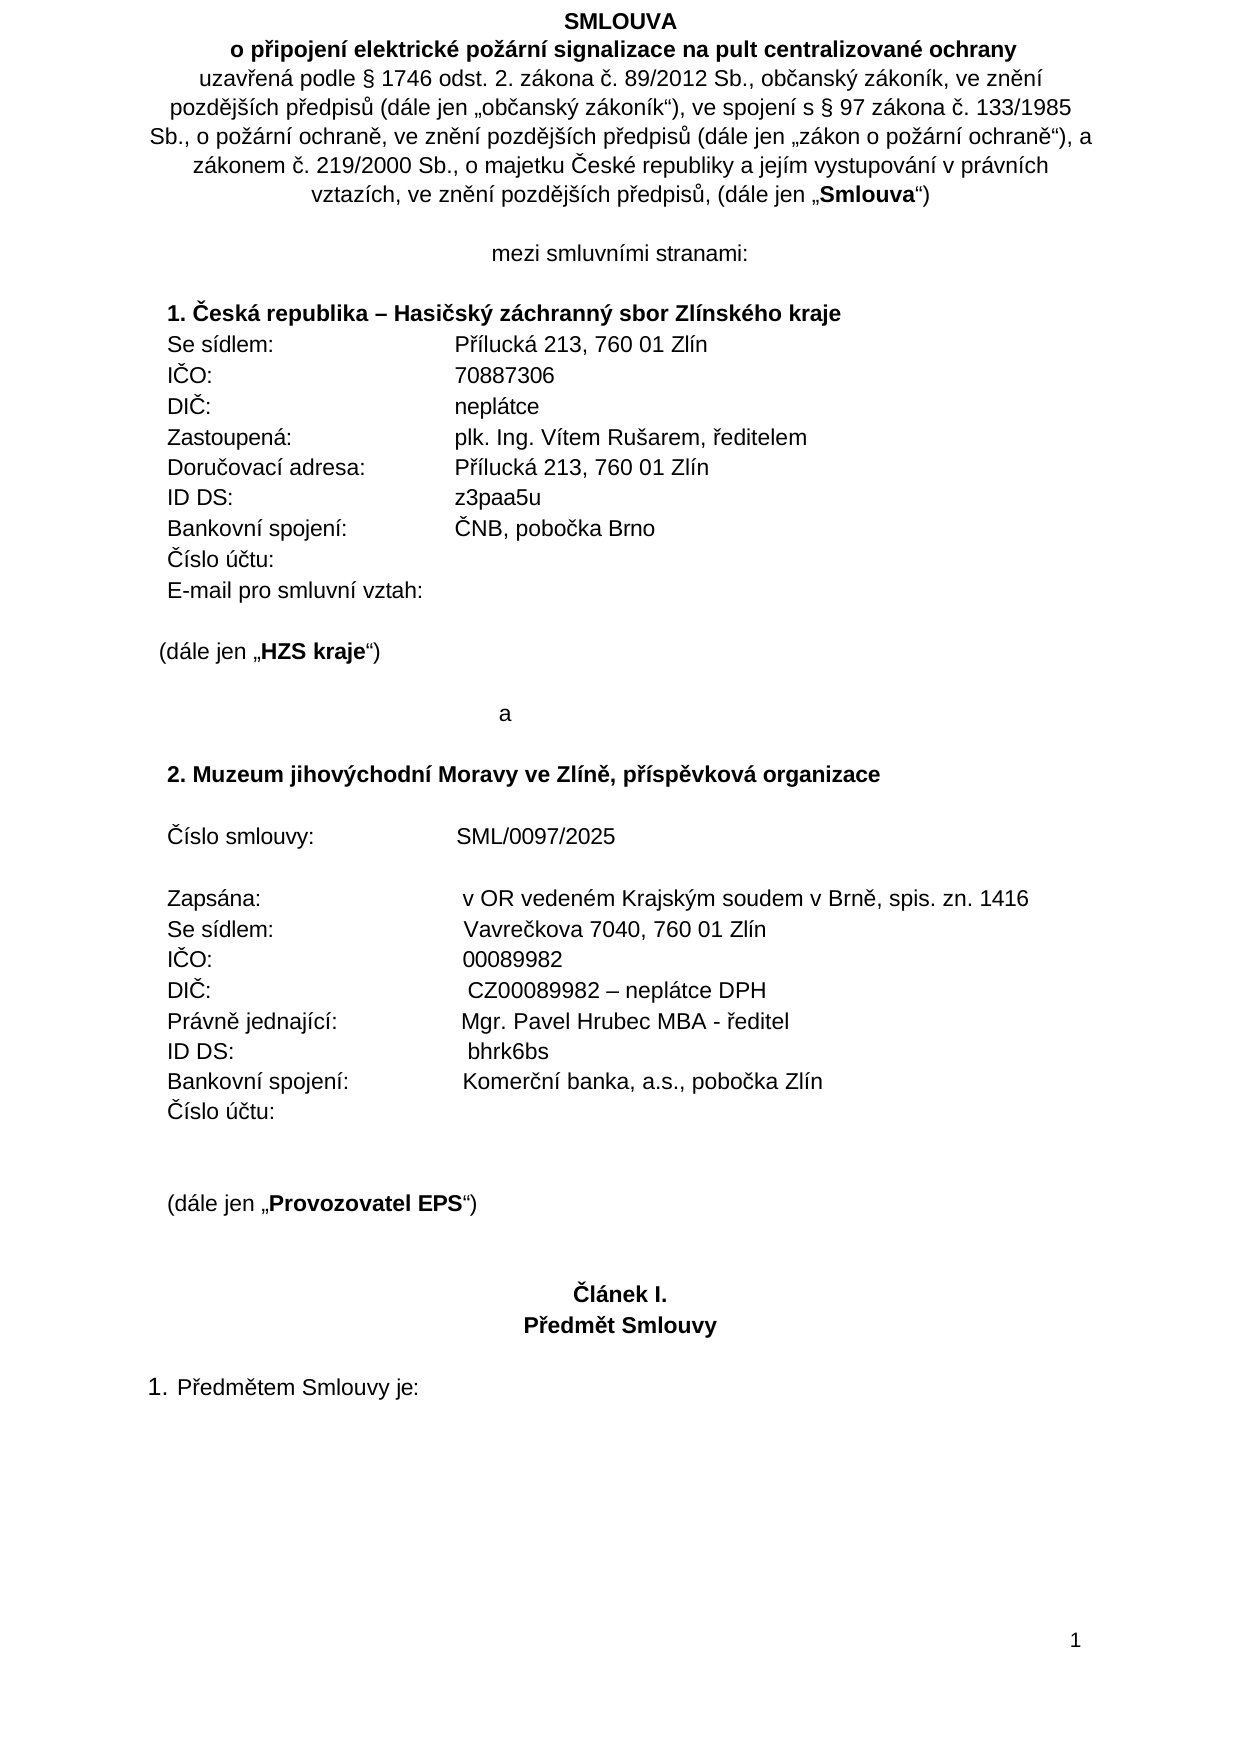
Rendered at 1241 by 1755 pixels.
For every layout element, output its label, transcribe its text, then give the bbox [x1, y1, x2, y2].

list Česká republika – Hasičský záchranný sbor Zlínského kraje [167, 300, 1108, 327]
subtitle Článek I. Předmět Smlouvy [523, 1281, 757, 1338]
text Číslo smlouvy: SML/0097/2025 [167, 823, 1108, 849]
text a [118, 700, 893, 726]
subtitle o připojení elektrické požární signalizace na pult centralizované ochrany [139, 36, 1108, 63]
text IČO: 00089982 [167, 946, 1108, 973]
text Bankovní spojení: Komerční banka, a.s., pobočka Zlín Číslo účtu: [167, 1068, 823, 1125]
text (dále jen „HZS kraje“) [159, 638, 1108, 664]
text DIČ: neplátce [167, 393, 1108, 420]
text Bankovní spojení: ČNB, pobočka Brno [167, 515, 1108, 541]
text Se sídlem: Vavrečkova 7040, 760 01 Zlín [167, 916, 1108, 942]
text DIČ: CZ00089982 – neplátce DPH Právně jednající: Mgr. Pavel Hrubec MBA - ředitel ID DS: bhrk6bs [167, 977, 790, 1064]
list Muzeum jihovýchodní Moravy ve Zlíně, příspěvková organizace [167, 761, 1108, 788]
text ID DS: z3paa5u [167, 484, 1108, 510]
list Předmětem Smlouvy je: [147, 1372, 1108, 1401]
text IČO: 70887306 [167, 362, 1108, 389]
subtitle SMLOUVA [149, 8, 1092, 34]
text Číslo účtu: [167, 546, 424, 572]
text mezi smluvními stranami: [139, 240, 1101, 267]
text uzavřená podle § 1746 odst. 2. zákona č. 89/2012 Sb., občanský zákoník, ve znění pozdějších předpisů (dále jen „občanský zákoník“), ve spojení s § 97 zákona č. 133/1985 [169, 65, 1072, 120]
text Zastoupená: plk. Ing. Vítem Rušarem, ředitelem Doručovací adresa: Přílucká 213, 760 01 Zlín [167, 424, 808, 481]
text E-mail pro smluvní vztah: [167, 577, 424, 603]
text Se sídlem: Přílucká 213, 760 01 Zlín [167, 331, 1108, 358]
text (dále jen „Provozovatel EPS“) [167, 1190, 1108, 1216]
text Zapsána: v OR vedeném Krajským soudem v Brně, spis. zn. 1416 [167, 885, 1108, 911]
text Sb., o požární ochraně, ve znění pozdějších předpisů (dále jen „zákon o požární ochraně“), a zákonem č. 219/2000 Sb., o majetku České republiky a jejím vystupování v právních vztazích, ve znění pozdějších předpisů, (dále jen „Smlouva“) [149, 123, 1092, 207]
